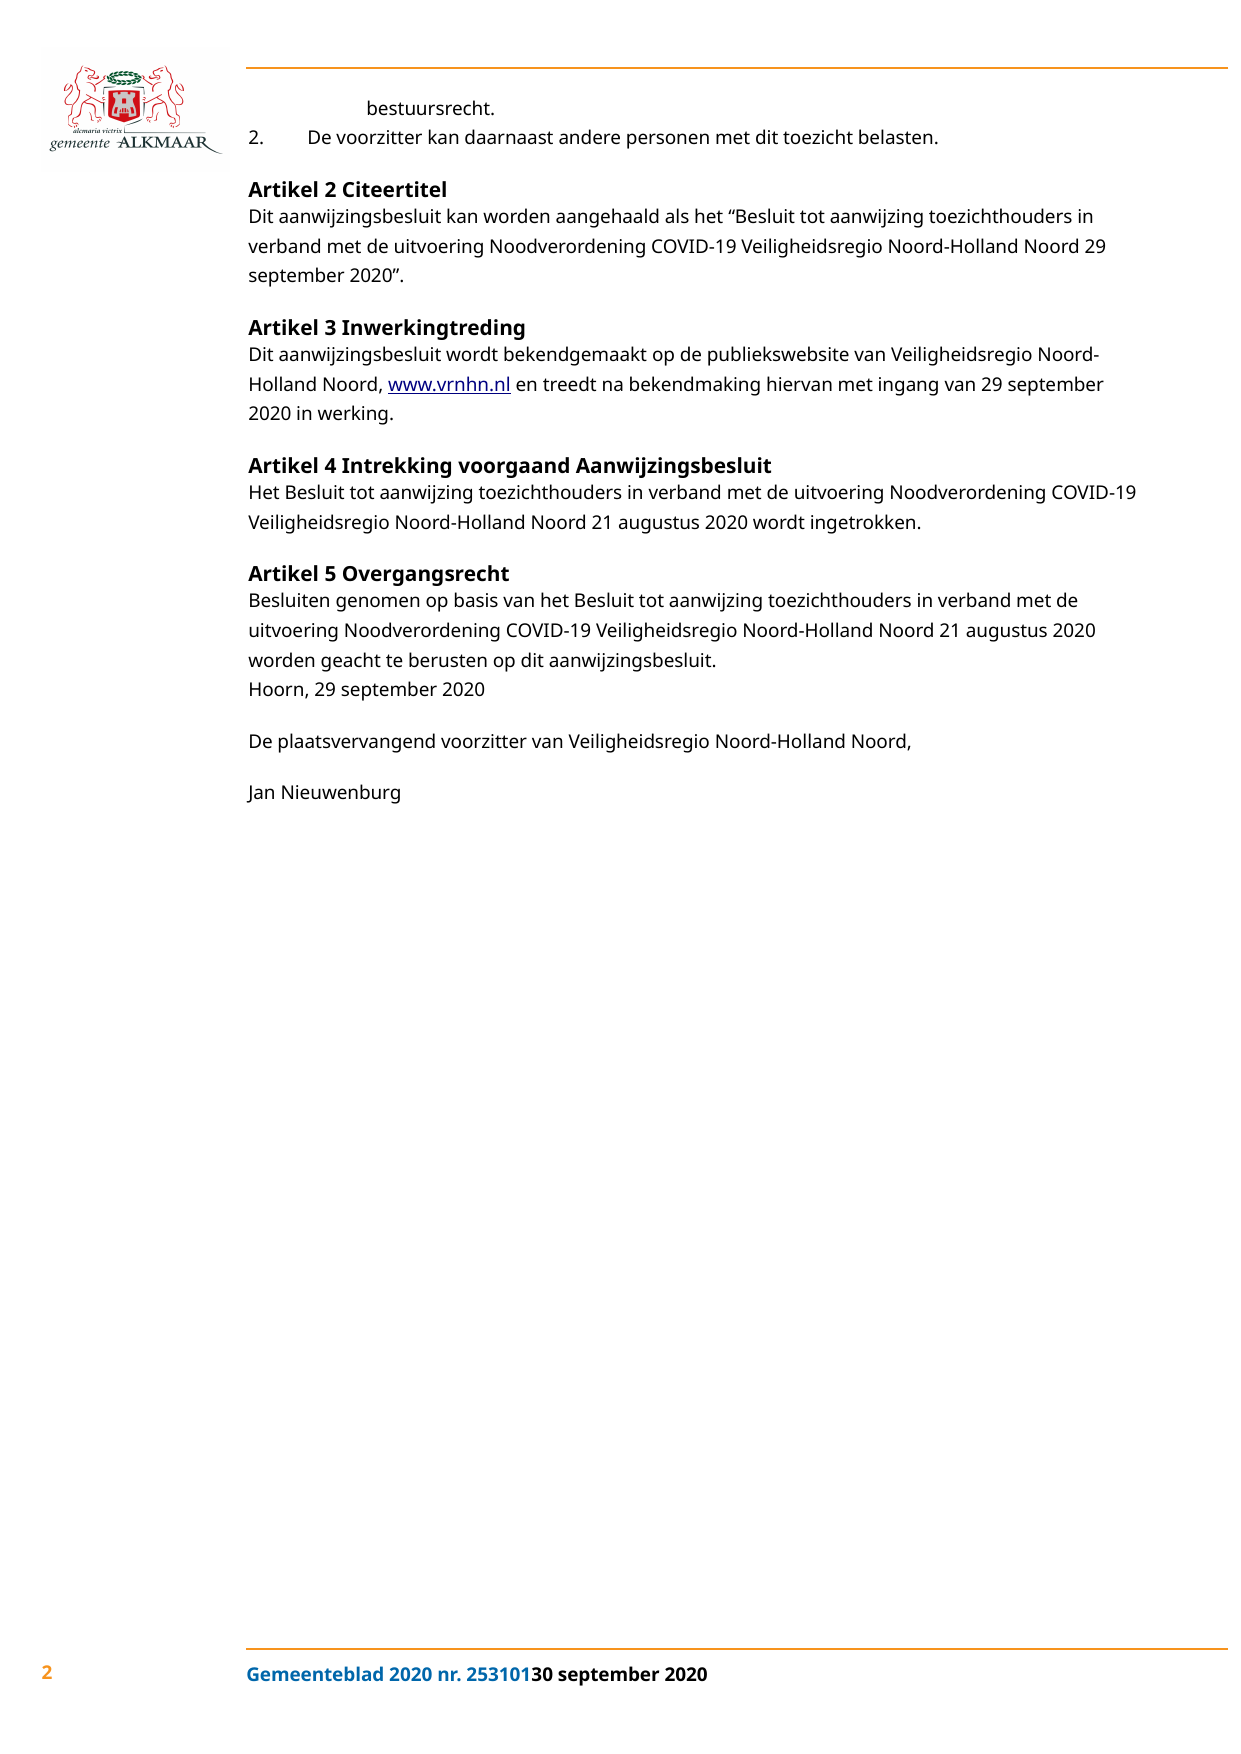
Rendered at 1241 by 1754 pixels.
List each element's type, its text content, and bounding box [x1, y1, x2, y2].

text De plaatsvervangend voorzitter van Veiligheidsregio Noord-Holland Noord, [248, 728, 1152, 754]
text Dit aanwijzingsbesluit wordt bekendgemaakt op de publiekswebsite van Veiligheidsregio Noord-Holland Noord, www.vrnhn.nl en treedt na bekendmaking hiervan met ingang van 29 september 2020 in werking. [248, 341, 1152, 426]
text Besluiten genomen op basis van het Besluit tot aanwijzing toezichthouders in verband met de uitvoering Noodverordening COVID-19 Veiligheidsregio Noord-Holland Noord 21 augustus 2020 worden geacht te berusten op dit aanwijzingsbesluit. [248, 588, 1152, 673]
text Artikel 4 Intrekking voorgaand Aanwijzingsbesluit [248, 451, 1152, 479]
text Hoorn, 29 september 2020 [248, 676, 1152, 702]
text Het Besluit tot aanwijzing toezichthouders in verband met de uitvoering Noodverordening COVID-19 Veiligheidsregio Noord-Holland Noord 21 augustus 2020 wordt ingetrokken. [248, 479, 1152, 534]
list De voorzitter kan daarnaast andere personen met dit toezicht belasten. [248, 124, 1152, 150]
text Jan Nieuwenburg [248, 779, 1152, 805]
text Artikel 5 Overgangsrecht [248, 559, 1152, 588]
picture [41, 47, 231, 172]
text Dit aanwijzingsbesluit kan worden aangehaald als het “Besluit tot aanwijzing toezichthouders in verband met de uitvoering Noodverordening COVID-19 Veiligheidsregio Noord-Holland Noord 29 september 2020”. [248, 203, 1152, 288]
list bestuursrecht. [307, 95, 1152, 121]
text Artikel 3 Inwerkingtreding [248, 313, 1152, 341]
text Artikel 2 Citeertitel [248, 175, 1152, 203]
